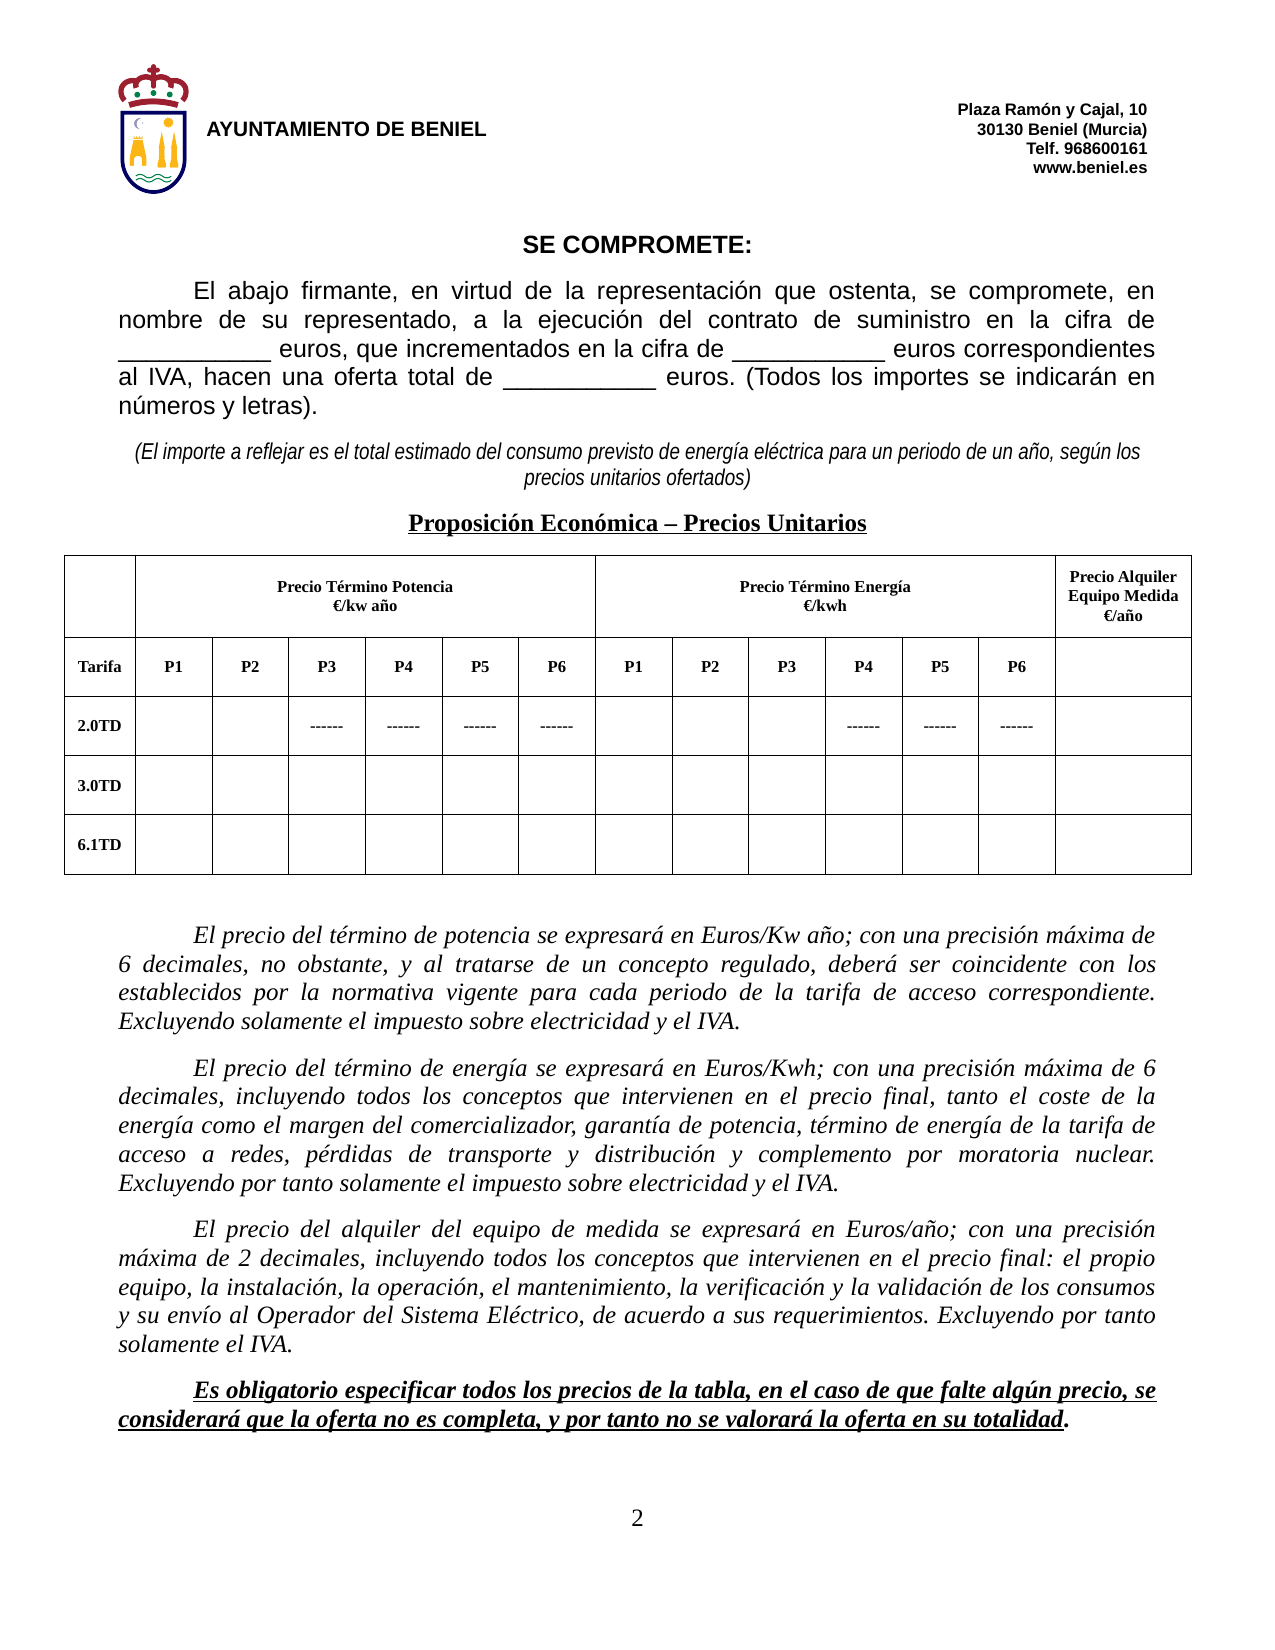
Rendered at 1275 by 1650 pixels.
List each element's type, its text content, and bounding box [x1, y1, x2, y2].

table_cell [1056, 815, 1191, 873]
table_cell [289, 815, 365, 873]
table_cell [596, 815, 672, 873]
table_cell [903, 815, 978, 873]
table_cell P1 [136, 638, 212, 696]
table_cell [749, 815, 825, 873]
table_header Precio Término Energía €/kwh [596, 556, 1055, 637]
table_cell P6 [979, 638, 1055, 696]
text Es obligatorio especificar todos los precios de la tabla, en el caso de que falte algún precio, se considerará que la oferta no es completa, y por tanto no se valorará la oferta en su totalidad. [118, 1376, 1157, 1433]
table_cell P3 [749, 638, 825, 696]
table_cell [366, 815, 442, 873]
table_cell P3 [289, 638, 365, 696]
text (El importe a reflejar es el total estimado del consumo previsto de energía eléctrica para un periodo de un año, según los precios unitarios ofertados) [118, 438, 1157, 490]
table_cell 3.0TD [65, 756, 135, 814]
table_cell [1056, 756, 1191, 814]
text El abajo firmante, en virtud de la representación que ostenta, se compromete, en nombre de su representado, a la ejecución del contrato de suministro en la cifra de ___________ euros, que incrementados en la cifra de ___________ euros correspondientes al IVA, hacen una oferta total de ___________ euros. (Todos los importes se indicarán en números y letras). [118, 276, 1157, 420]
table_cell [213, 697, 288, 755]
table_cell [749, 756, 825, 814]
table_cell P2 [673, 638, 748, 696]
table_cell P5 [903, 638, 978, 696]
table_cell [519, 756, 595, 814]
table_cell [366, 756, 442, 814]
table_cell P5 [443, 638, 518, 696]
picture [118, 64, 189, 194]
table_cell [673, 697, 748, 755]
table_cell [903, 756, 978, 814]
table_cell [596, 756, 672, 814]
table_cell [213, 815, 288, 873]
table_cell P1 [596, 638, 672, 696]
table_cell [213, 756, 288, 814]
table_cell [136, 697, 212, 755]
text El precio del alquiler del equipo de medida se expresará en Euros/año; con una precisión máxima de 2 decimales, incluyendo todos los conceptos que intervienen en el precio final: el propio equipo, la instalación, la operación, el mantenimiento, la verificación y la validación de los consumos y su envío al Operador del Sistema Eléctrico, de acuerdo a sus requerimientos. Excluyendo por tanto solamente el IVA. [118, 1214, 1157, 1358]
table_cell [136, 756, 212, 814]
table_cell ------ [366, 697, 442, 755]
table_cell P4 [826, 638, 902, 696]
table_cell [1056, 697, 1191, 755]
table_cell ------ [443, 697, 518, 755]
table_cell [979, 815, 1055, 873]
table_cell [443, 756, 518, 814]
table_cell P4 [366, 638, 442, 696]
table_cell 6.1TD [65, 815, 135, 873]
table_cell ------ [519, 697, 595, 755]
text El precio del término de potencia se expresará en Euros/Kw año; con una precisión máxima de 6 decimales, no obstante, y al tratarse de un concepto regulado, deberá ser coincidente con los establecidos por la normativa vigente para cada periodo de la tarifa de acceso correspondiente. Excluyendo solamente el impuesto sobre electricidad y el IVA. [118, 920, 1157, 1035]
table_cell [443, 815, 518, 873]
table_cell [596, 697, 672, 755]
table_cell [519, 815, 595, 873]
table_header Precio Término Potencia €/kw año [136, 556, 595, 637]
table_cell 2.0TD [65, 697, 135, 755]
table_cell [1056, 638, 1191, 696]
table_cell ------ [979, 697, 1055, 755]
table_cell Tarifa [65, 638, 135, 696]
text El precio del término de energía se expresará en Euros/Kwh; con una precisión máxima de 6 decimales, incluyendo todos los conceptos que intervienen en el precio final, tanto el coste de la energía como el margen del comercializador, garantía de potencia, término de energía de la tarifa de acceso a redes, pérdidas de transporte y distribución y complemento por moratoria nuclear. Excluyendo por tanto solamente el impuesto sobre electricidad y el IVA. [118, 1053, 1157, 1196]
table_cell [826, 756, 902, 814]
table_cell [673, 815, 748, 873]
text SE COMPROMETE: [118, 230, 1157, 258]
table_header [65, 556, 135, 637]
text Proposición Económica – Precios Unitarios [118, 508, 1157, 537]
table_header Precio Alquiler Equipo Medida €/año [1056, 556, 1191, 637]
table_cell [826, 815, 902, 873]
table_cell ------ [826, 697, 902, 755]
table_cell P6 [519, 638, 595, 696]
table_cell P2 [213, 638, 288, 696]
table_cell [136, 815, 212, 873]
table_cell [673, 756, 748, 814]
table_cell [979, 756, 1055, 814]
table_cell ------ [289, 697, 365, 755]
table_cell ------ [903, 697, 978, 755]
table_cell [749, 697, 825, 755]
table_cell [289, 756, 365, 814]
